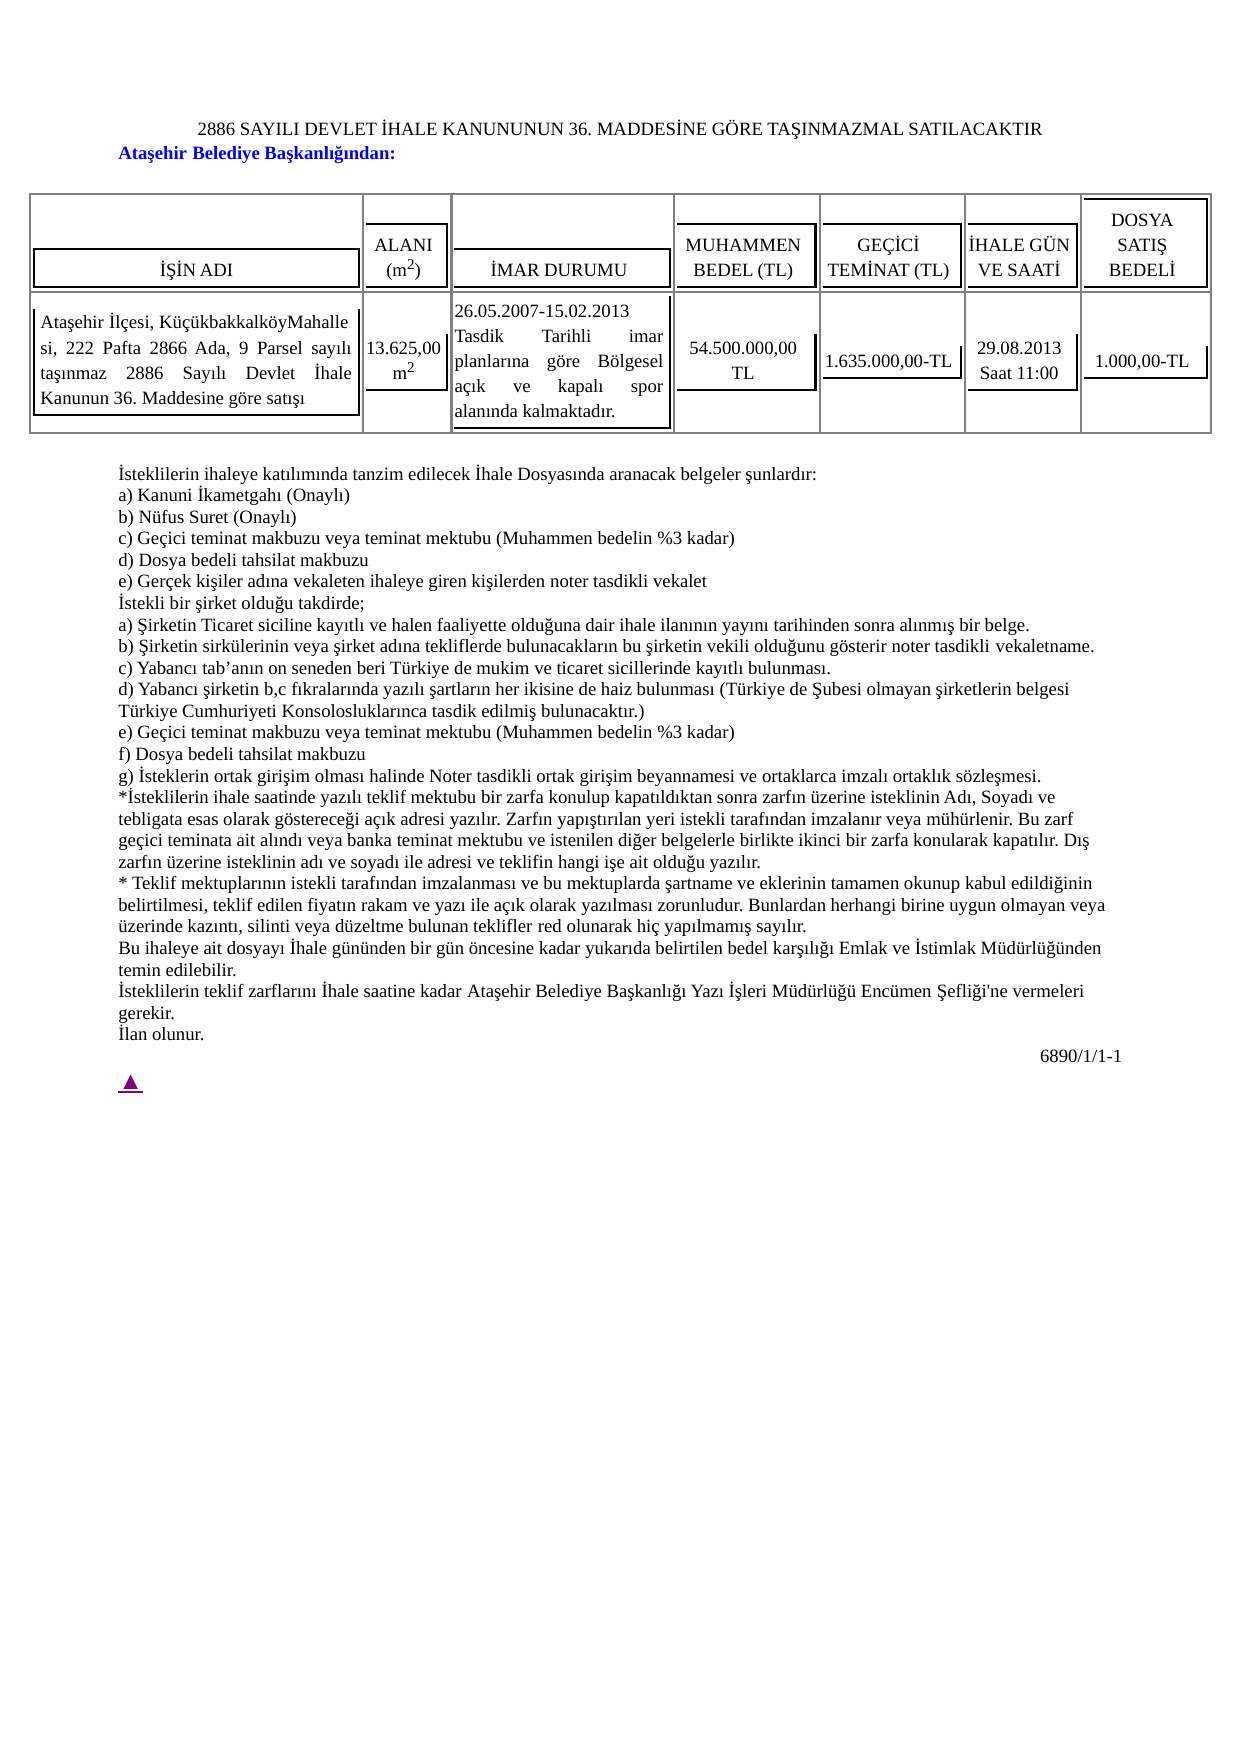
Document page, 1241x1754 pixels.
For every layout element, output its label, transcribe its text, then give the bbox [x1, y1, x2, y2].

text d) Yabancı şirketin b,c fıkralarında yazılı şartların her ikisine de haiz bulunması (Türkiye de Şubesi olmayan şirketlerin belgesi Türkiye Cumhuriyeti Konsolosluklarınca tasdik edilmiş bulunacaktır.) [118, 678, 1122, 721]
text İsteklilerin ihaleye katılımında tanzim edilecek İhale Dosyasında aranacak belgeler şunlardır: [118, 463, 1122, 484]
table_cell 54.500.000,00 TL [675, 293, 819, 432]
table_header İMAR DURUMU [453, 195, 673, 291]
table_header İŞİN ADI [31, 195, 362, 291]
text İlan olunur. [118, 1023, 1122, 1045]
text * Teklif mektuplarının istekli tarafından imzalanması ve bu mektuplarda şartname ve eklerinin tamamen okunup kabul edildiğinin belirtilmesi, teklif edilen fiyatın rakam ve yazı ile açık olarak yazılması zorunludur. Bunlardan herhangi birine uygun olmayan veya üzerinde kazıntı, silinti veya düzeltme bulunan teklifler red olunarak hiç yapılmamış sayılır. [118, 872, 1122, 937]
text f) Dosya bedeli tahsilat makbuzu [118, 743, 1122, 764]
text a) Şirketin Ticaret siciline kayıtlı ve halen faaliyette olduğuna dair ihale ilanının yayını tarihinden sonra alınmış bir belge. [118, 613, 1122, 635]
text c) Yabancı tab’anın on seneden beri Türkiye de mukim ve ticaret sicillerinde kayıtlı bulunması. [118, 657, 1122, 678]
text a) Kanuni İkametgahı (Onaylı) [118, 484, 1122, 506]
table_cell 1.000,00-TL [1082, 293, 1210, 432]
text d) Dosya bedeli tahsilat makbuzu [118, 549, 1122, 570]
table_header GEÇİCİ TEMİNAT (TL) [821, 195, 964, 291]
table_header MUHAMMEN BEDEL (TL) [675, 195, 819, 291]
table_header ALANI (m2) [364, 195, 450, 291]
text *İsteklilerin ihale saatinde yazılı teklif mektubu bir zarfa konulup kapatıldıktan sonra zarfın üzerine isteklinin Adı, Soyadı ve tebligata esas olarak göstereceği açık adresi yazılır. Zarfın yapıştırılan yeri istekli tarafından imzalanır veya mühürlenir. Bu zarf geçici teminata ait alındı veya banka teminat mektubu ve istenilen diğer belgelerle birlikte ikinci bir zarfa konularak kapatılır. Dış zarfın üzerine isteklinin adı ve soyadı ile adresi ve teklifin hangi işe ait olduğu yazılır. [118, 786, 1122, 872]
table_cell 26.05.2007-15.02.2013 Tasdik Tarihli imar planlarına göre Bölgesel açık ve kapalı spor alanında kalmaktadır. [453, 293, 673, 432]
table_header İHALE GÜN VE SAATİ [966, 195, 1080, 291]
text ▲ [118, 1066, 1122, 1095]
text Ataşehir Belediye Başkanlığından: [118, 140, 1122, 164]
text g) İsteklerin ortak girişim olması halinde Noter tasdikli ortak girişim beyannamesi ve ortaklarca imzalı ortaklık sözleşmesi. [118, 764, 1122, 786]
text b) Şirketin sirkülerinin veya şirket adına tekliflerde bulunacakların bu şirketin vekili olduğunu gösterir noter tasdikli vekaletname. [118, 635, 1122, 657]
text Bu ihaleye ait dosyayı İhale gününden bir gün öncesine kadar yukarıda belirtilen bedel karşılığı Emlak ve İstimlak Müdürlüğünden temin edilebilir. [118, 937, 1122, 980]
text e) Geçici teminat makbuzu veya teminat mektubu (Muhammen bedelin %3 kadar) [118, 721, 1122, 743]
table_header DOSYA SATIŞ BEDELİ [1082, 195, 1210, 291]
table_cell 1.635.000,00-TL [821, 293, 964, 432]
text b) Nüfus Suret (Onaylı) [118, 506, 1122, 527]
table_cell 29.08.2013 Saat 11:00 [966, 293, 1080, 432]
text İstekli bir şirket olduğu takdirde; [118, 592, 1122, 613]
table_cell Ataşehir İlçesi, KüçükbakkalköyMahallesi, 222 Pafta 2866 Ada, 9 Parsel sayılı taşınmaz 2886 Sayılı Devlet İhale Kanunun 36. Maddesine göre satışı [31, 293, 362, 432]
text c) Geçici teminat makbuzu veya teminat mektubu (Muhammen bedelin %3 kadar) [118, 527, 1122, 549]
table_cell 13.625,00 m2 [364, 293, 450, 432]
text 2886 SAYILI DEVLET İHALE KANUNUNUN 36. MADDESİNE GÖRE TAŞINMAZMAL SATILACAKTIR [118, 118, 1122, 140]
text e) Gerçek kişiler adına vekaleten ihaleye giren kişilerden noter tasdikli vekalet [118, 570, 1122, 592]
text 6890/1/1-1 [118, 1045, 1122, 1066]
text İsteklilerin teklif zarflarını İhale saatine kadar Ataşehir Belediye Başkanlığı Yazı İşleri Müdürlüğü Encümen Şefliği'ne vermeleri gerekir. [118, 980, 1122, 1023]
